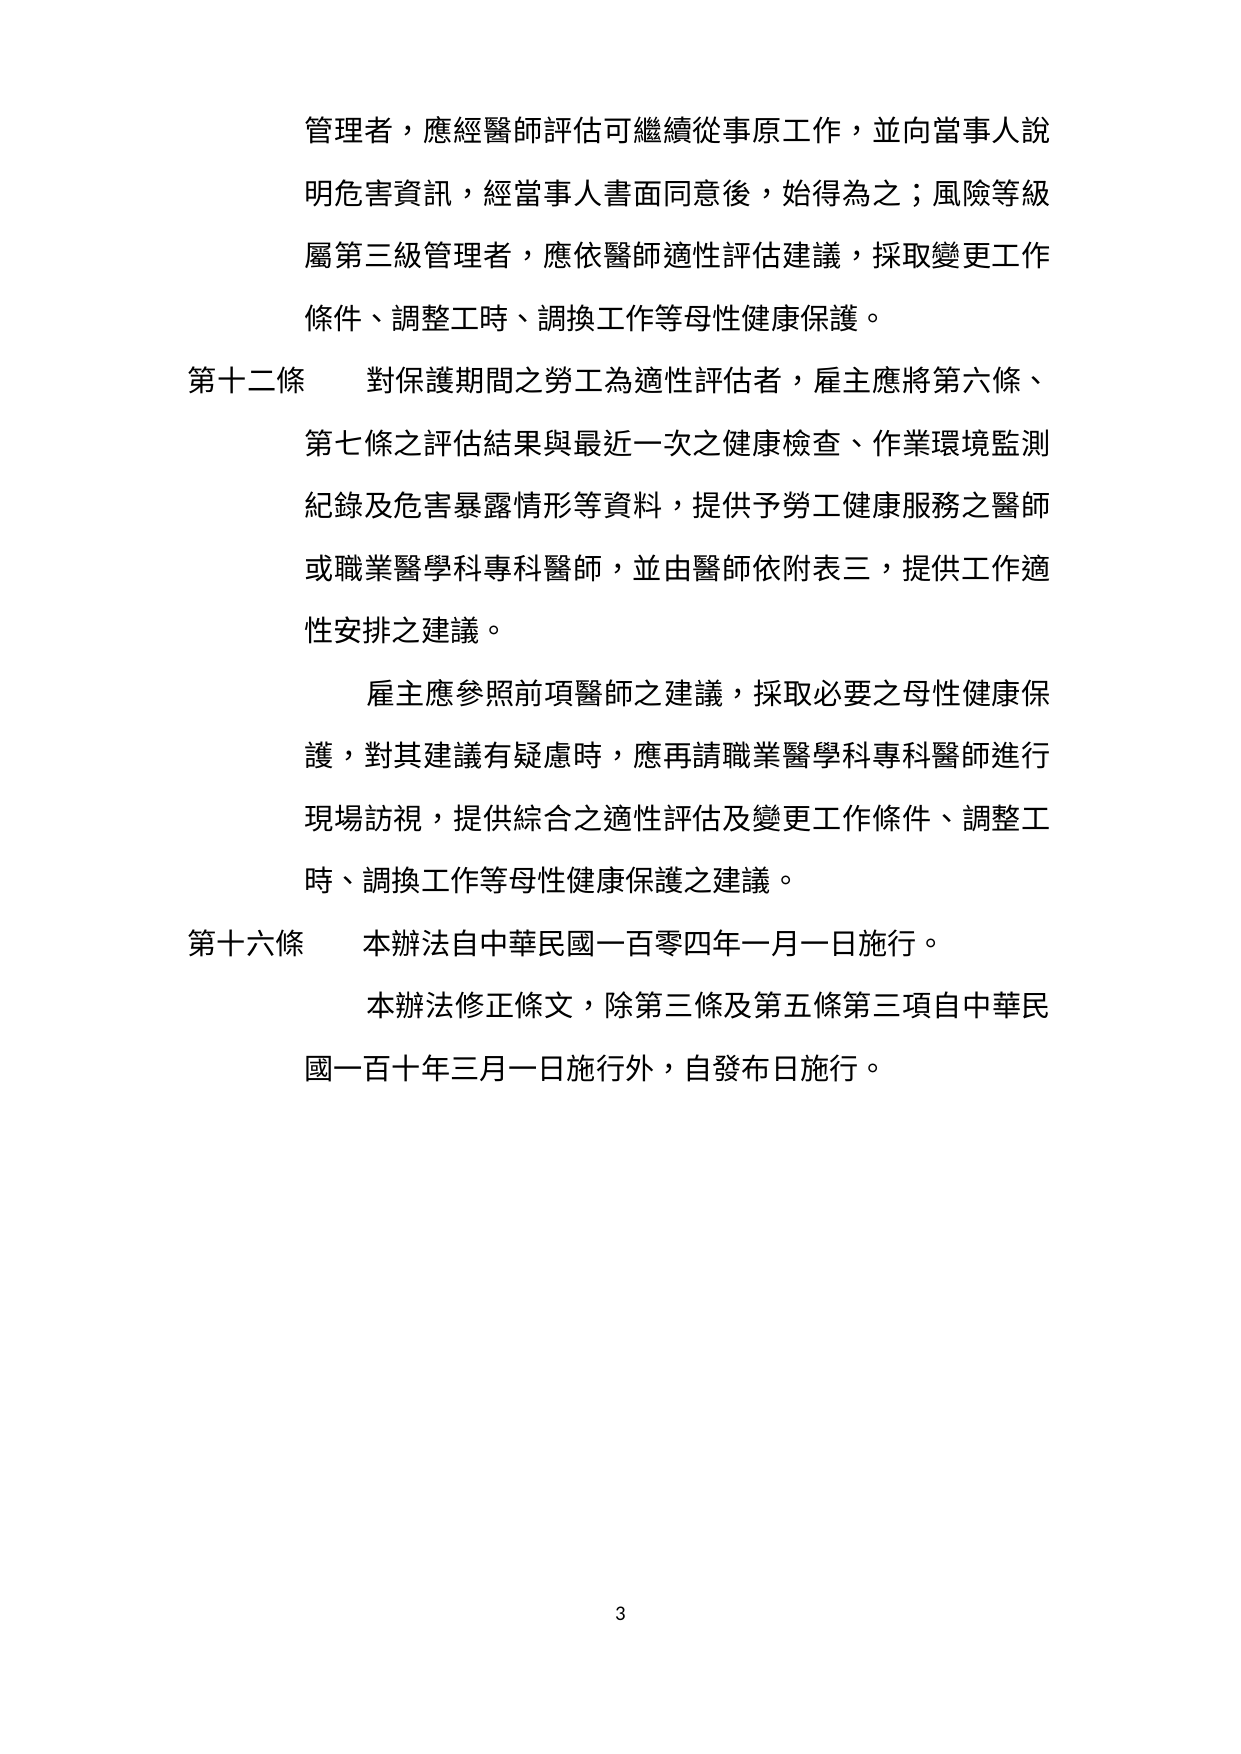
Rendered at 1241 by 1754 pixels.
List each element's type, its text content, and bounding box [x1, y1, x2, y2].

text 第十二條 對保護期間之勞工為適性評估者，雇主應將第六條、第七條之評估結果與最近一次之健康檢查、作業環境監測紀錄及危害暴露情形等資料，提供予勞工健康服務之醫師或職業醫學科專科醫師，並由醫師依附表三，提供工作適性安排之建議。 [187, 337, 1053, 650]
text 第十六條 本辦法自中華民國一百零四年一月一日施行。 [187, 900, 1053, 962]
text 雇主應參照前項醫師之建議，採取必要之母性健康保護，對其建議有疑慮時，應再請職業醫學科專科醫師進行現場訪視，提供綜合之適性評估及變更工作條件、調整工時、調換工作等母性健康保護之建議。 [187, 650, 1053, 900]
text 本辦法修正條文，除第三條及第五條第三項自中華民國一百十年三月一日施行外，自發布日施行。 [187, 962, 1053, 1087]
text 管理者，應經醫師評估可繼續從事原工作，並向當事人說明危害資訊，經當事人書面同意後，始得為之；風險等級屬第三級管理者，應依醫師適性評估建議，採取變更工作條件、調整工時、調換工作等母性健康保護。 [187, 87, 1053, 337]
